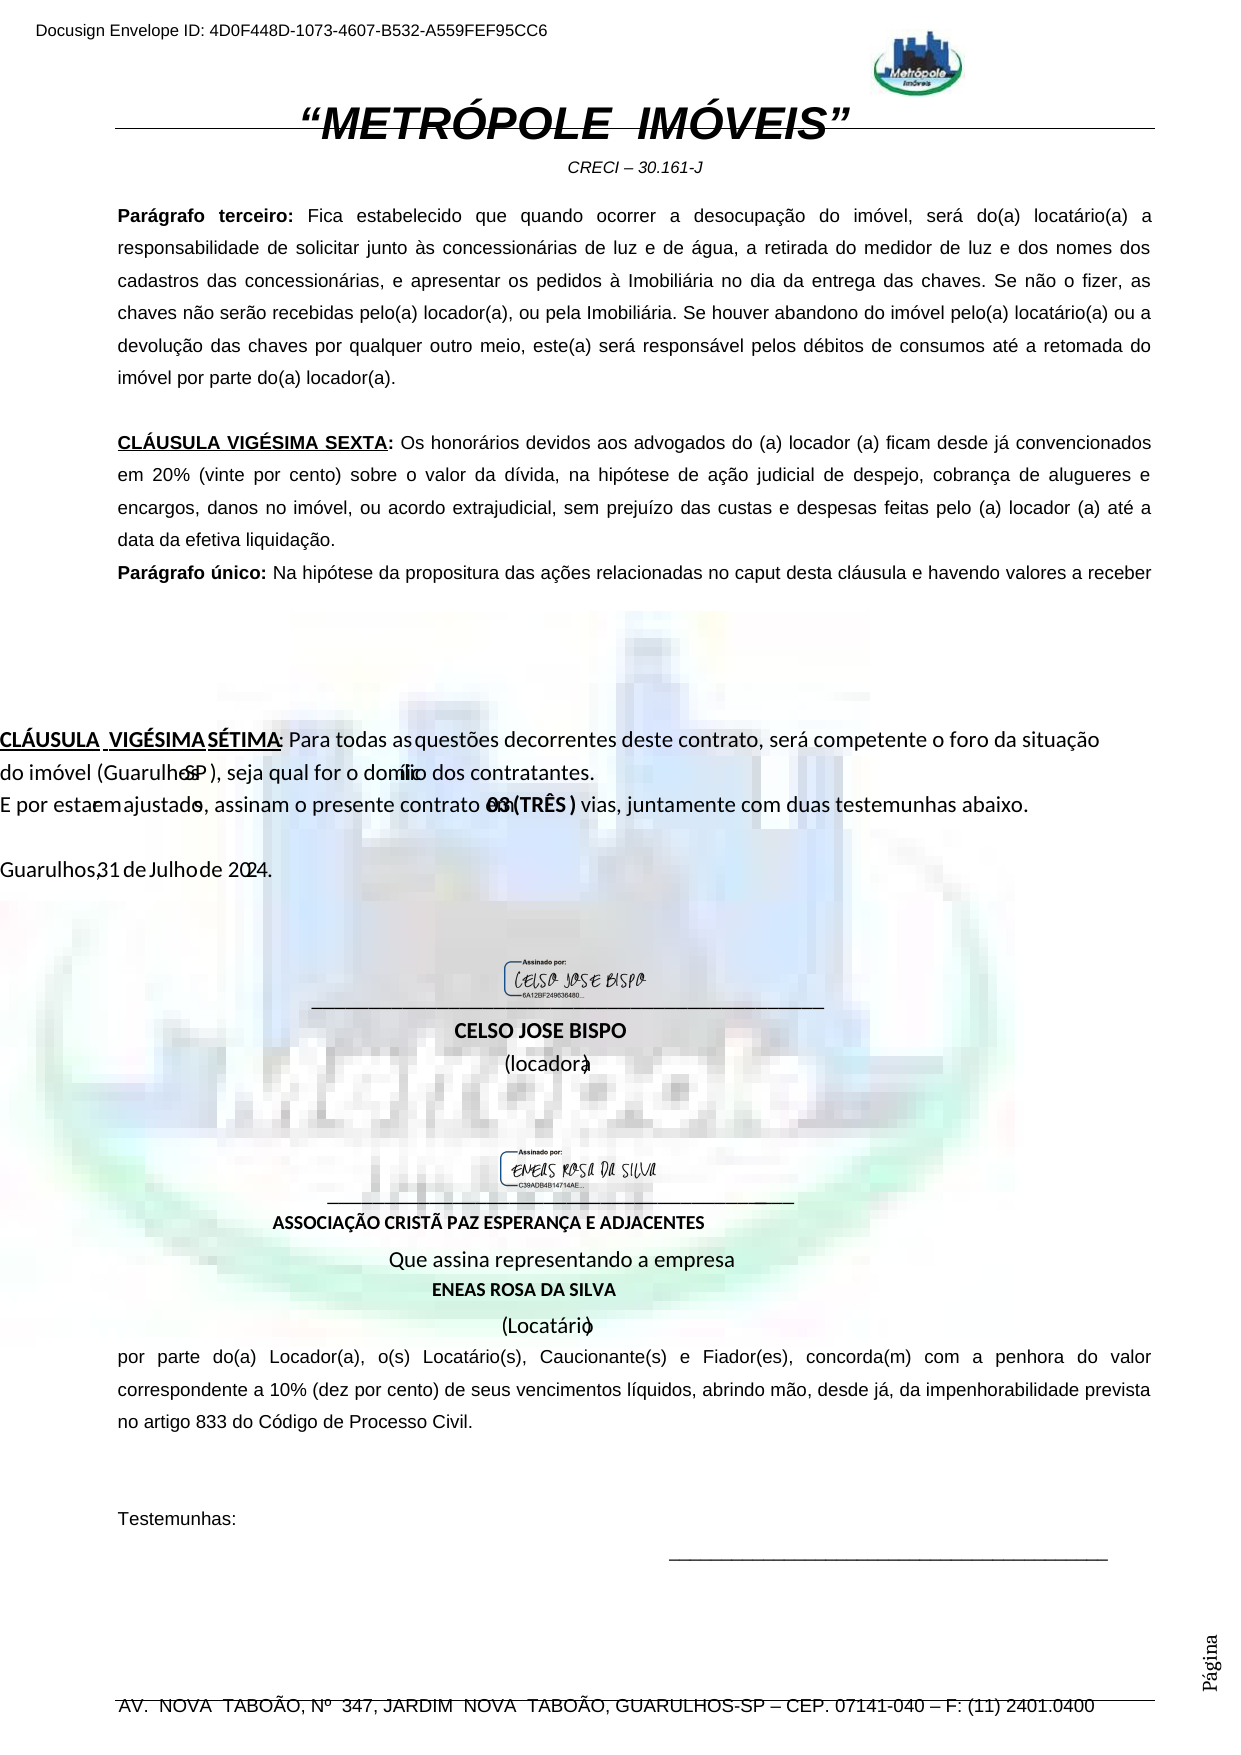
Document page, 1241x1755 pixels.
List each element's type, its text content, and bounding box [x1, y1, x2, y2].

text CLÁUSULA VIGÉSIMA SEXTA: Os honorários devidos aos advogados do (a) locador (a) ficam desde já convencionados em 20% (vinte por cento) sobre o valor da dívida, na hipótese de ação judicial de despejo, cobrança de alugueres e encargos, danos no imóvel, ou acordo extrajudicial, sem prejuízo das custas e despesas feitas pelo (a) locador (a) até a data da efetiva liquidação. [117, 431, 1152, 551]
text Parágrafo terceiro: Fica estabelecido que quando ocorrer a desocupação do imóvel, será do(a) locatário(a) a responsabilidade de solicitar junto às concessionárias de luz e de água, a retirada do medidor de luz e dos nomes dos cadastros das concessionárias, e apresentar os pedidos à Imobiliária no dia da entrega das chaves. Se não o fizer, as chaves não serão recebidas pelo(a) locador(a), ou pela Imobiliária. Se houver abandono do imóvel pelo(a) locatário(a) ou a devolução das chaves por qualquer outro meio, este(a) será responsável pelos débitos de consumos até a retomada do imóvel por parte do(a) locador(a). [117, 205, 1152, 389]
text Testemunhas: [117, 1508, 559, 1530]
text __________________________________________ [669, 1540, 1111, 1562]
text Parágrafo único: Na hipótese da propositura das ações relacionadas no caput desta cláusula e havendo valores a receber por parte do(a) Locador(a), o(s) Locatário(s), Caucionante(s) e Fiador(es), concorda(m) com a penhora do valor correspondente a 10% (dez por cento) de seus vencimentos líquidos, abrindo mão, desde já, da impenhorabilidade prevista no artigo 833 do Código de Processo Civil. [117, 562, 1152, 1433]
